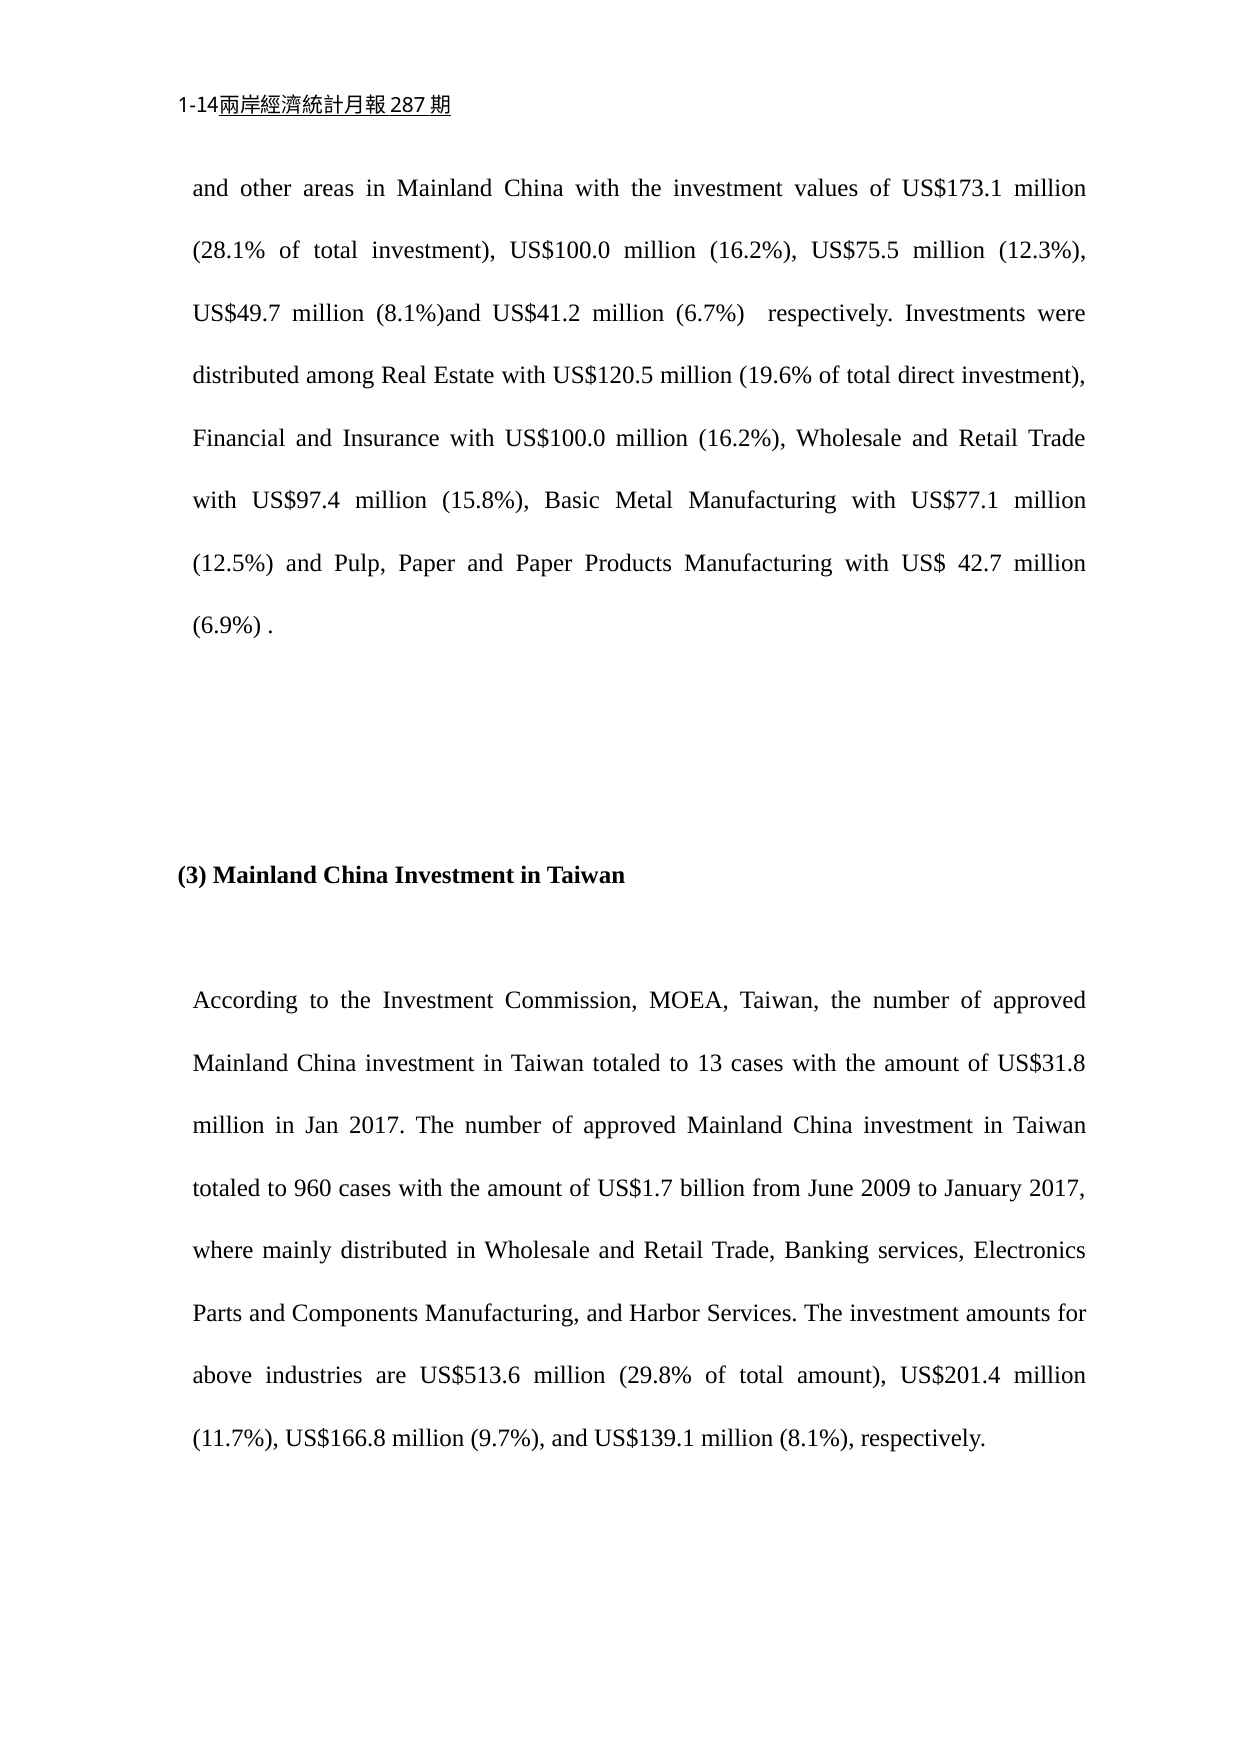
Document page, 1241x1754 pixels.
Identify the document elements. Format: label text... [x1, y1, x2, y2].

text and other areas in Mainland China with the investment values of US$173.1 million (28.1% of total investment), US$100.0 million (16.2%), US$75.5 million (12.3%), US$49.7 million (8.1%)and US$41.2 million (6.7%) respectively. Investments were distributed among Real Estate with US$120.5 million (19.6% of total direct investment), Financial and Insurance with US$100.0 million (16.2%), Wholesale and Retail Trade with US$97.4 million (15.8%), Basic Metal Manufacturing with US$77.1 million (12.5%) and Pulp, Paper and Paper Products Manufacturing with US$ 42.7 million (6.9%) . [192, 146, 1087, 646]
text According to the Investment Commission, MOEA, Taiwan, the number of approved Mainland China investment in Taiwan totaled to 13 cases with the amount of US$31.8 million in Jan 2017. The number of approved Mainland China investment in Taiwan totaled to 960 cases with the amount of US$1.7 billion from June 2009 to January 2017, where mainly distributed in Wholesale and Retail Trade, Banking services, Electronics Parts and Components Manufacturing, and Harbor Services. The investment amounts for above industries are US$513.6 million (29.8% of total amount), US$201.4 million (11.7%), US$166.8 million (9.7%), and US$139.1 million (8.1%), respectively. [192, 958, 1087, 1458]
text (3) Mainland China Investment in Taiwan [177, 833, 1087, 896]
